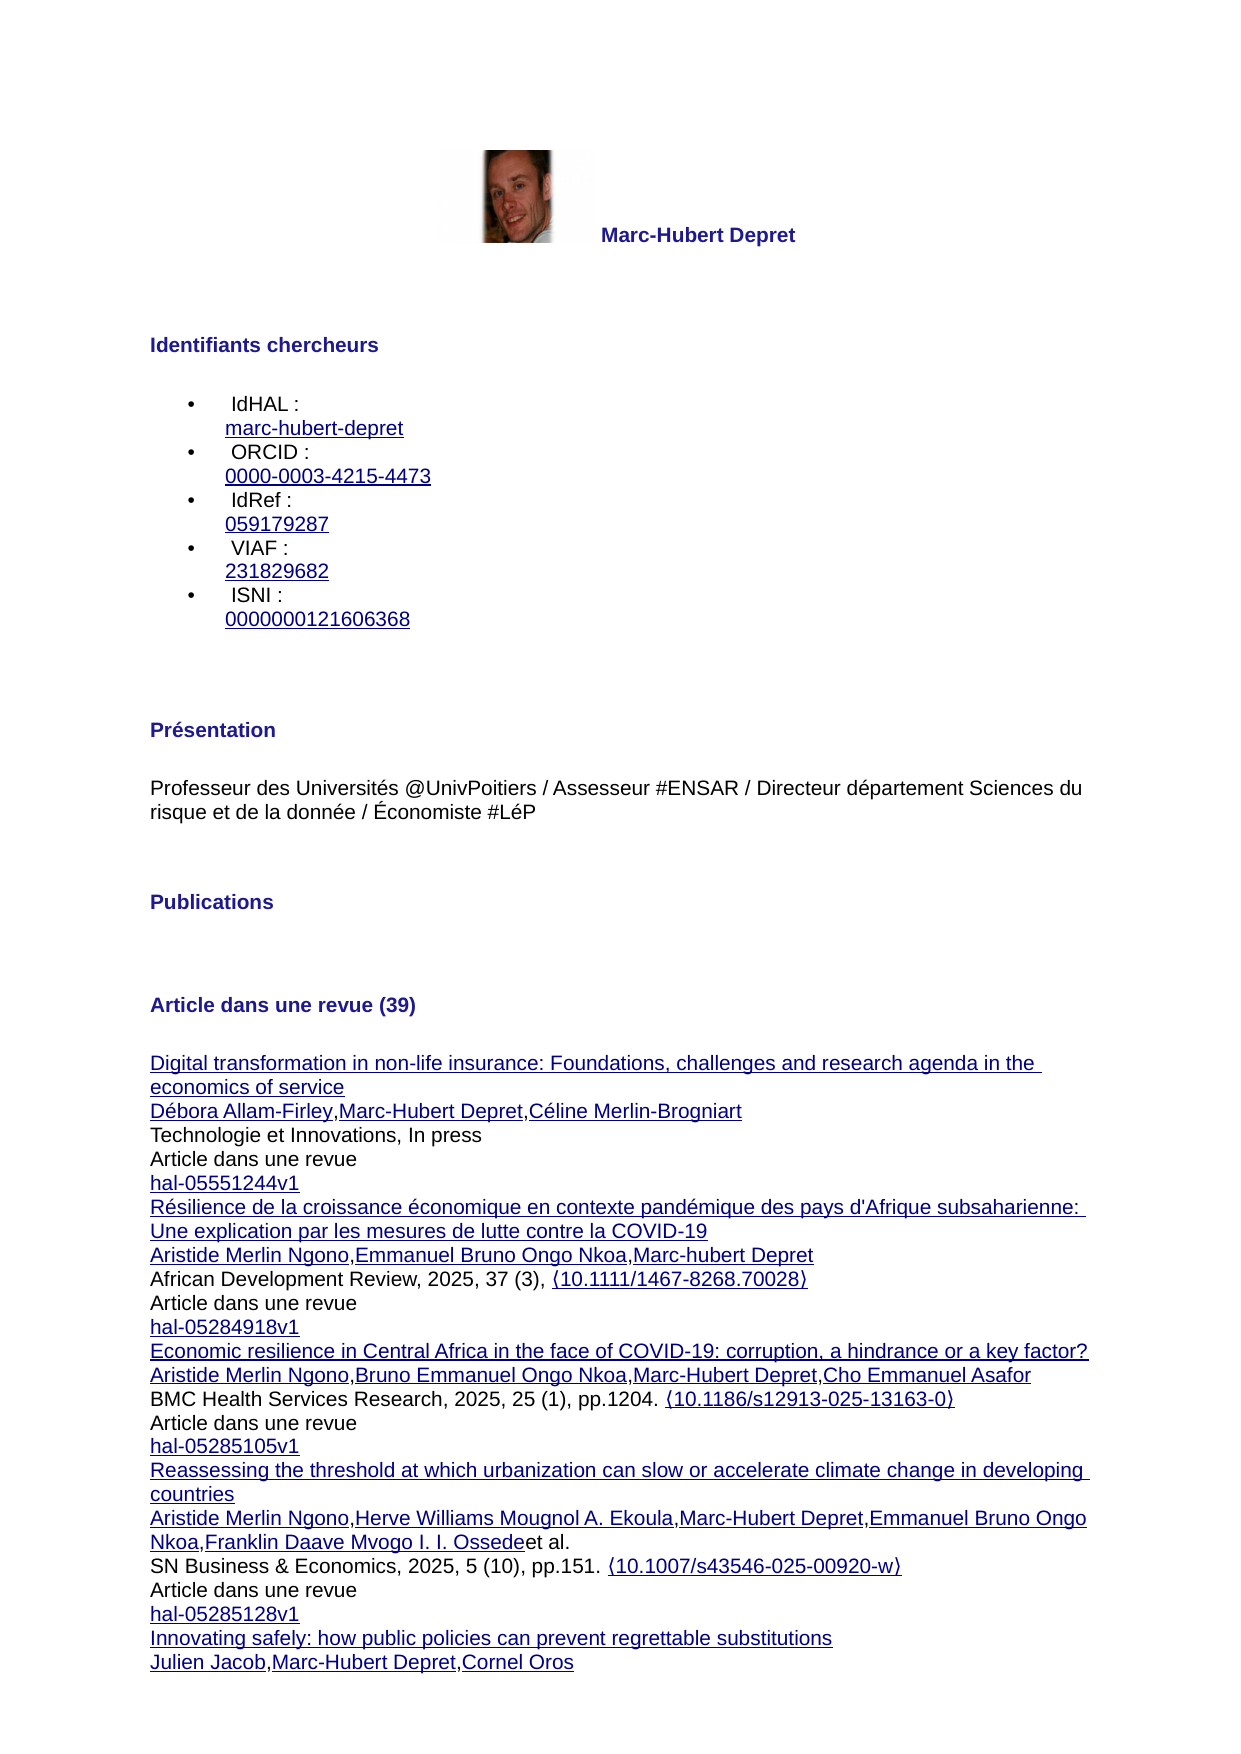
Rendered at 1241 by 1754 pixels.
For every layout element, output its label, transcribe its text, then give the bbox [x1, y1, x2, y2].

list 231829682 [187, 559, 1090, 583]
picture [438, 150, 596, 243]
list 0000-0003-4215-4473 [187, 463, 1090, 487]
table_cell Reassessing the threshold at which urbanization can slow or accelerate climate change in developing [150, 1458, 1090, 1479]
subtitle Article dans une revue (39) [150, 993, 1090, 1017]
table_cell Résilience de la croissance économique en contexte pandémique des pays d'Afrique subsaharienne: Une explication par les mesures de lutte contre la COVID‐19 Aristide Merlin Ngono,Emmanuel Bruno Ongo Nkoa,Marc‐hubert Depret African Development Review, 2025, 37 (3), ⟨10.1111/1467-8268.70028⟩ Article dans une revue hal-05284918v1 [150, 1195, 1090, 1338]
subtitle Identifiants chercheurs [150, 333, 1090, 357]
table_header Digital transformation in non-life insurance: Foundations, challenges and research agenda in the economics of service Débora Allam-Firley,Marc-Hubert Depret,Céline Merlin-Brogniart Technologie et Innovations, In press Article dans une revue hal-05551244v1 [150, 1051, 1090, 1195]
subtitle Publications [150, 889, 1090, 913]
table_cell Economic resilience in Central Africa in the face of COVID-19: corruption, a hindrance or a key factor? Aristide Merlin Ngono,Bruno Emmanuel Ongo Nkoa,Marc-Hubert Depret,Cho Emmanuel Asafor BMC Health Services Research, 2025, 25 (1), pp.1204. ⟨10.1186/s12913-025-13163-0⟩ Article dans une revue hal-05285105v1 [150, 1339, 1090, 1458]
subtitle Présentation [150, 718, 1090, 742]
text Professeur des Universités @UnivPoitiers / Assesseur #ENSAR / Directeur département Sciences du risque et de la donnée / Économiste #LéP [150, 776, 1090, 824]
list marc-hubert-depret [187, 416, 1090, 439]
table_cell Innovating safely: how public policies can prevent regrettable substitutions Julien Jacob,Marc-Hubert Depret,Cornel Oros [150, 1626, 1090, 1674]
list 059179287 [187, 511, 1090, 535]
list IdRef : [187, 487, 1090, 511]
subtitle Marc-Hubert Depret [150, 150, 1090, 247]
list ISNI : [187, 583, 1090, 607]
list IdHAL : [187, 392, 1090, 416]
list 0000000121606368 [187, 607, 1090, 631]
table_cell countries Aristide Merlin Ngono,Herve Williams Mougnol A. Ekoula,Marc-Hubert Depret,Emmanuel Bruno Ongo Nkoa,Franklin Daave Mvogo I. I. Ossedeet al. SN Business & Economics, 2025, 5 (10), pp.151. ⟨10.1007/s43546-025-00920-w⟩ Article dans une revue hal-05285128v1 [150, 1480, 1090, 1626]
list VIAF : [187, 535, 1090, 559]
list ORCID : [187, 439, 1090, 463]
